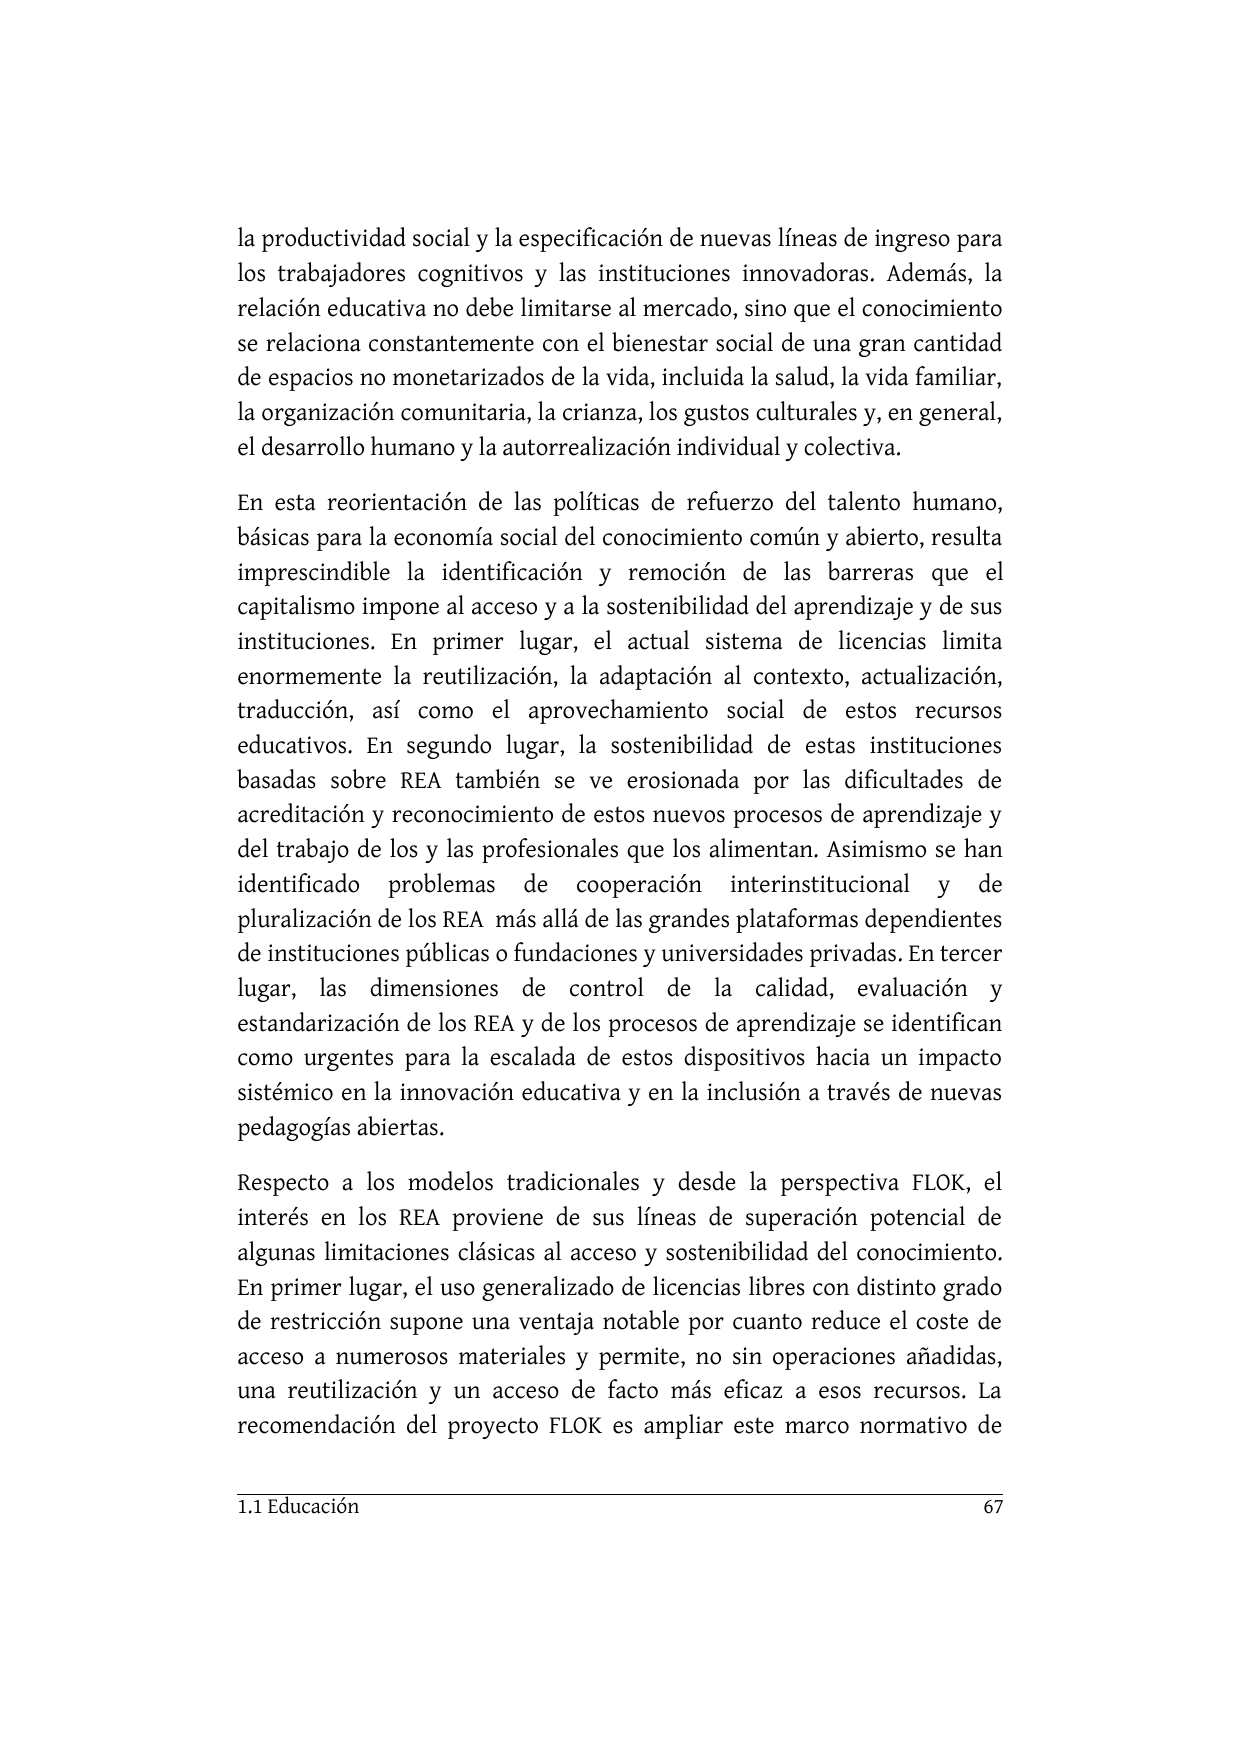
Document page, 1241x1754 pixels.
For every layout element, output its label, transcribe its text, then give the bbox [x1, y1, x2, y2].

text Respecto a los modelos tradicionales y desde la perspectiva FLOK, el interés en los REA proviene de sus líneas de superación potencial de algunas limitaciones clásicas al acceso y sostenibilidad del conocimiento. En primer lugar, el uso generalizado de licencias libres con distinto grado de restricción supone una ventaja notable por cuanto reduce el coste de acceso a numerosos materiales y permite, no sin operaciones añadidas, una reutilización y un acceso de facto más eficaz a esos recursos. La recomendación del proyecto FLOK es ampliar este marco normativo de [237, 1169, 1003, 1441]
text la productividad social y la especificación de nuevas líneas de ingreso para los trabajadores cognitivos y las instituciones innovadoras. Además, la relación educativa no debe limitarse al mercado, sino que el conocimiento se relaciona constantemente con el bienestar social de una gran cantidad de espacios no monetarizados de la vida, incluida la salud, la vida familiar, la organización comunitaria, la crianza, los gustos culturales y, en general, el desarrollo humano y la autorrealización individual y colectiva. [237, 225, 1003, 462]
text En esta reorientación de las políticas de refuerzo del talento humano, básicas para la economía social del conocimiento común y abierto, resulta imprescindible la identificación y remoción de las barreras que el capitalismo impone al acceso y a la sostenibilidad del aprendizaje y de sus instituciones. En primer lugar, el actual sistema de licencias limita enormemente la reutilización, la adaptación al contexto, actualización, traducción, así como el aprovechamiento social de estos recursos educativos. En segundo lugar, la sostenibilidad de estas instituciones basadas sobre REA también se ve erosionada por las dificultades de acreditación y reconocimiento de estos nuevos procesos de aprendizaje y del trabajo de los y las profesionales que los alimentan. Asimismo se han identificado problemas de cooperación interinstitucional y de pluralización de los REA más allá de las grandes plataformas dependientes de instituciones públicas o fundaciones y universidades privadas. En tercer lugar, las dimensiones de control de la calidad, evaluación y estandarización de los REA y de los procesos de aprendizaje se identifican como urgentes para la escalada de estos dispositivos hacia un impacto sistémico en la innovación educativa y en la inclusión a través de nuevas pedagogías abiertas. [237, 489, 1003, 1142]
